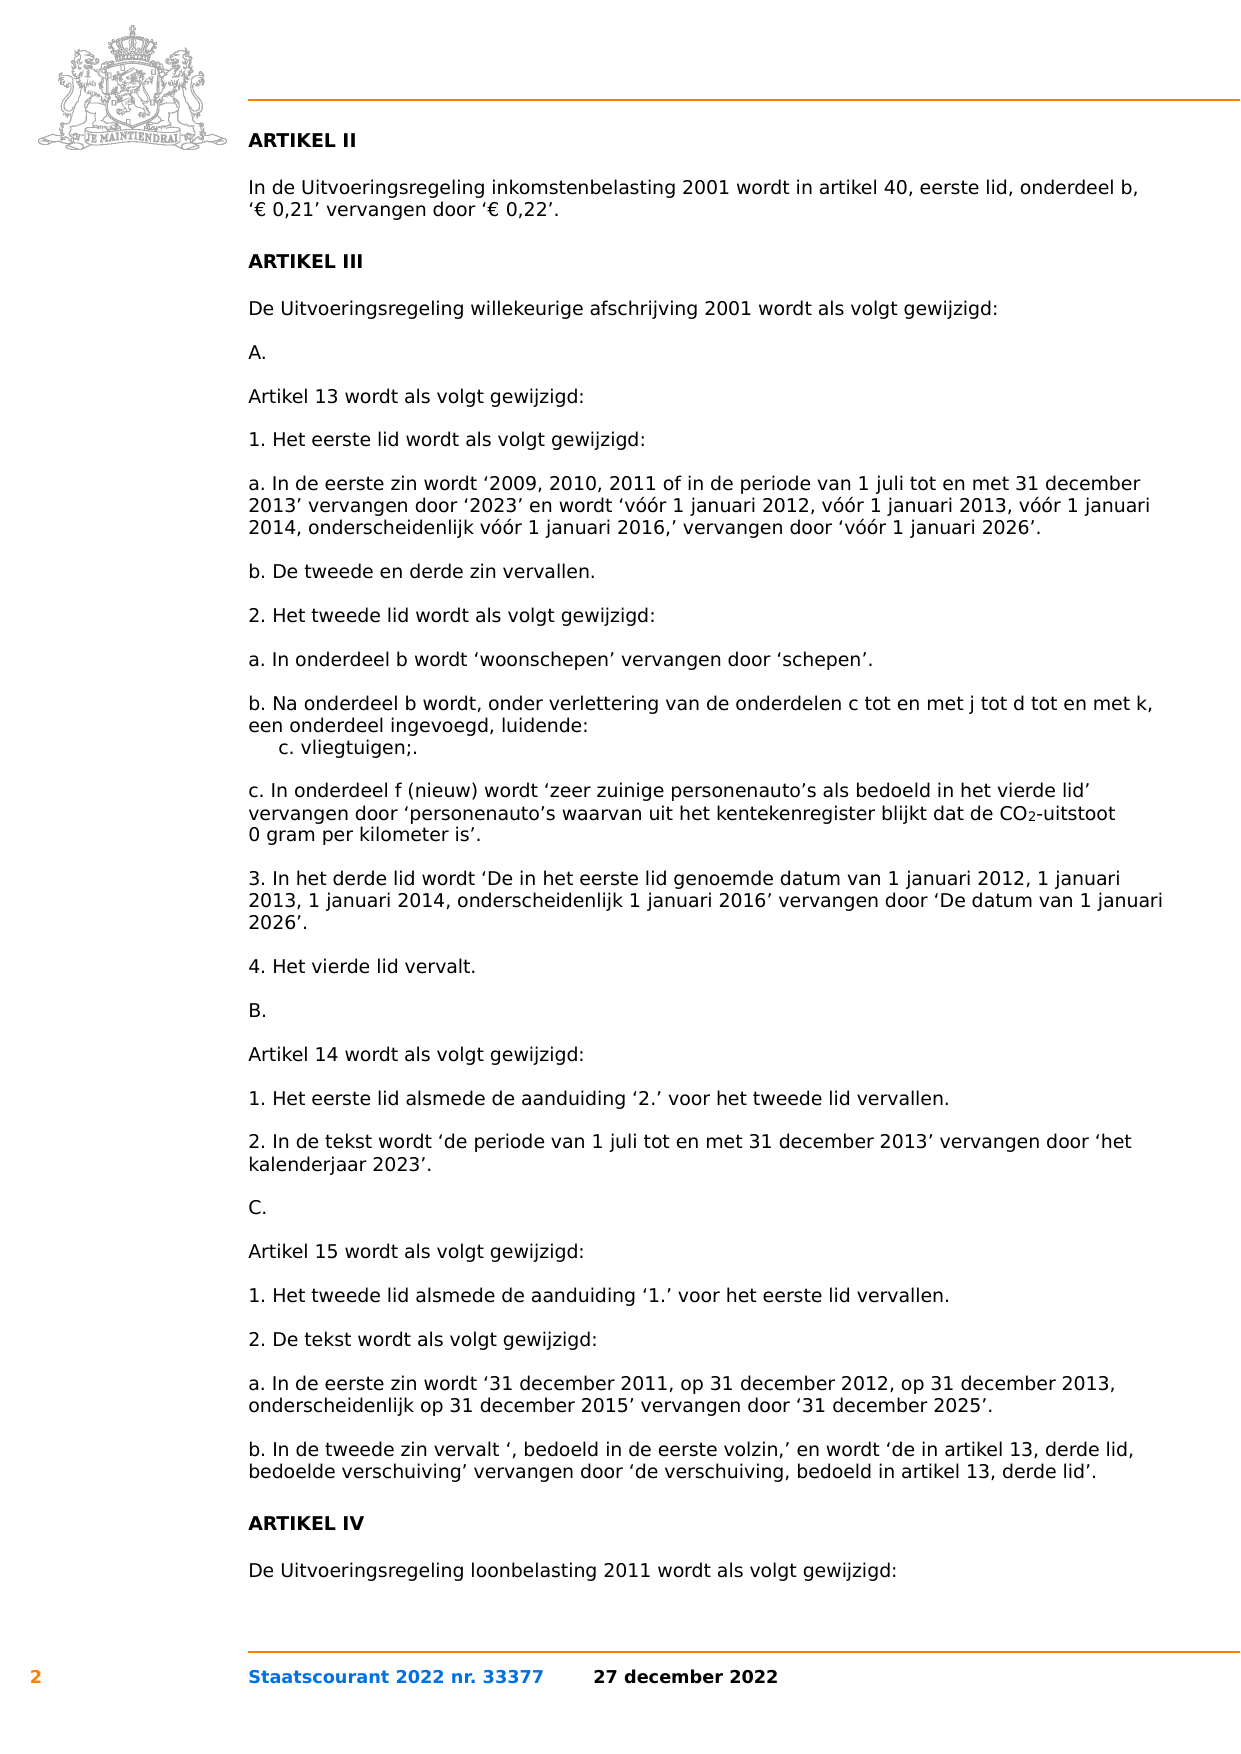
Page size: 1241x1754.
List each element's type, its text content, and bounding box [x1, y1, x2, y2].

subtitle ARTIKEL IV [248, 1512, 1163, 1534]
text A. [248, 342, 1163, 364]
text 3. In het derde lid wordt ‘De in het eerste lid genoemde datum van 1 januari 2012, 1 januari 2013, 1 januari 2014, onderscheidenlijk 1 januari 2016’ vervangen door ‘De datum van 1 januari 2026’. [248, 868, 1163, 934]
text 2. In de tekst wordt ‘de periode van 1 juli tot en met 31 december 2013’ vervangen door ‘het kalenderjaar 2023’. [248, 1131, 1163, 1175]
text Artikel 15 wordt als volgt gewijzigd: [248, 1241, 1163, 1263]
text Artikel 14 wordt als volgt gewijzigd: [248, 1044, 1163, 1066]
text B. [248, 1000, 1163, 1022]
picture [38, 25, 227, 150]
text De Uitvoeringsregeling loonbelasting 2011 wordt als volgt gewijzigd: [248, 1559, 1163, 1581]
text a. In de eerste zin wordt ‘2009, 2010, 2011 of in de periode van 1 juli tot en met 31 december 2013’ vervangen door ‘2023’ en wordt ‘vóór 1 januari 2012, vóór 1 januari 2013, vóór 1 januari 2014, onderscheidenlijk vóór 1 januari 2016,’ vervangen door ‘vóór 1 januari 2026’. [248, 473, 1163, 539]
text a. In onderdeel b wordt ‘woonschepen’ vervangen door ‘schepen’. [248, 649, 1163, 671]
text 2. Het tweede lid wordt als volgt gewijzigd: [248, 605, 1163, 627]
text Artikel 13 wordt als volgt gewijzigd: [248, 386, 1163, 407]
text b. Na onderdeel b wordt, onder verlettering van de onderdelen c tot en met j tot d tot en met k, een onderdeel ingevoegd, luidende: [248, 693, 1163, 737]
text De Uitvoeringsregeling willekeurige afschrijving 2001 wordt als volgt gewijzigd: [248, 298, 1163, 320]
subtitle ARTIKEL III [248, 251, 1163, 273]
text c. vliegtuigen;. [278, 737, 1163, 758]
text C. [248, 1197, 1163, 1219]
subtitle ARTIKEL II [248, 130, 1163, 152]
text 4. Het vierde lid vervalt. [248, 956, 1163, 978]
text 1. Het eerste lid alsmede de aanduiding ‘2.’ voor het tweede lid vervallen. [248, 1088, 1163, 1109]
text 2. De tekst wordt als volgt gewijzigd: [248, 1329, 1163, 1351]
text b. De tweede en derde zin vervallen. [248, 561, 1163, 583]
text 1. Het eerste lid wordt als volgt gewijzigd: [248, 429, 1163, 451]
text b. In de tweede zin vervalt ‘, bedoeld in de eerste volzin,’ en wordt ‘de in artikel 13, derde lid, bedoelde verschuiving’ vervangen door ‘de verschuiving, bedoeld in artikel 13, derde lid’. [248, 1438, 1163, 1482]
text a. In de eerste zin wordt ‘31 december 2011, op 31 december 2012, op 31 december 2013, onderscheidenlijk op 31 december 2015’ vervangen door ‘31 december 2025’. [248, 1373, 1163, 1417]
text 1. Het tweede lid alsmede de aanduiding ‘1.’ voor het eerste lid vervallen. [248, 1285, 1163, 1307]
text c. In onderdeel f (nieuw) wordt ‘zeer zuinige personenauto’s als bedoeld in het vierde lid’ vervangen door ‘personenauto’s waarvan uit het kentekenregister blijkt dat de CO2-uitstoot 0 gram per kilometer is’. [248, 780, 1163, 846]
text In de Uitvoeringsregeling inkomstenbelasting 2001 wordt in artikel 40, eerste lid, onderdeel b, ‘€ 0,21’ vervangen door ‘€ 0,22’. [248, 177, 1163, 221]
